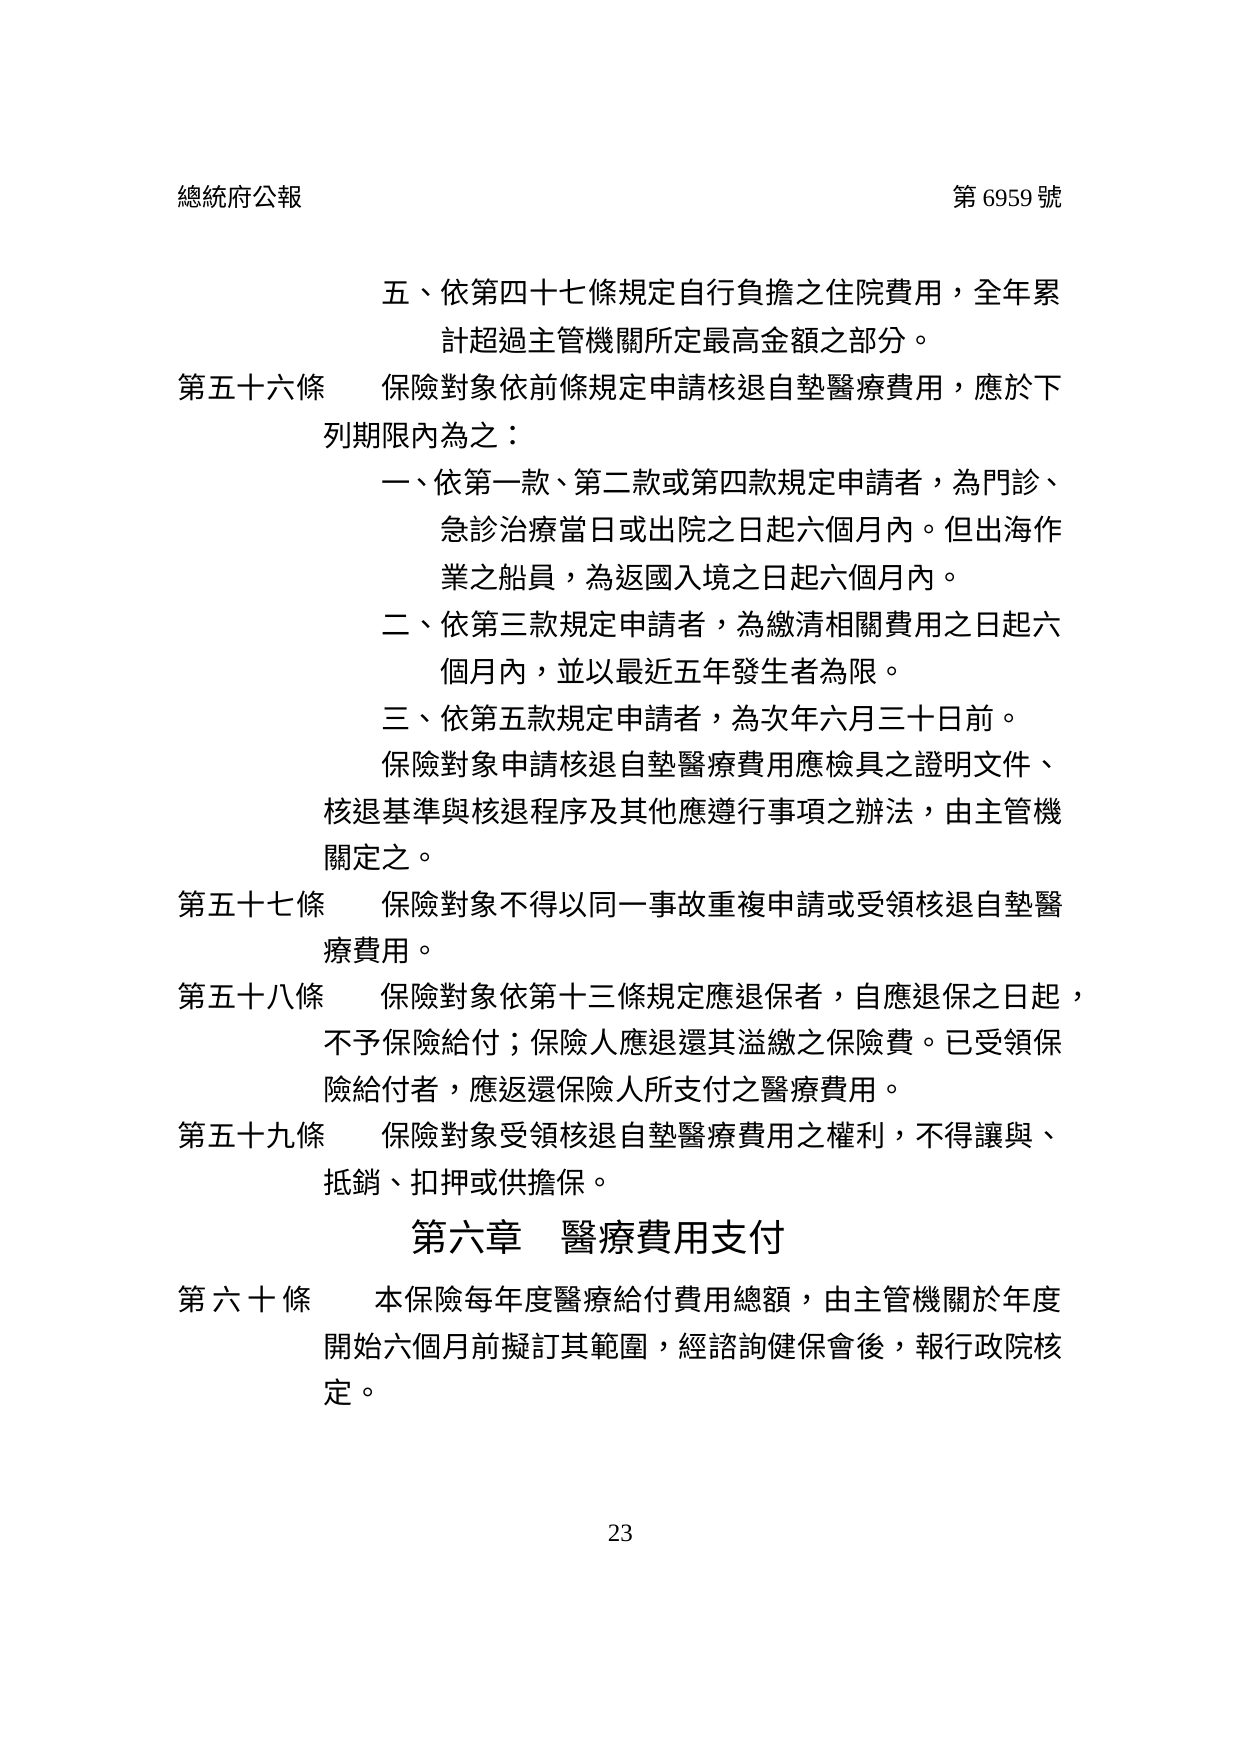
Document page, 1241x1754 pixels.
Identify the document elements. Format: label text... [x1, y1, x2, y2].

text 五、依第四十七條規定自行負擔之住院費用，全年累計超過主管機關所定最高金額之部分。 [381, 266, 1063, 361]
text 第六章 醫療費用支付 [411, 1215, 1063, 1261]
text 二、依第三款規定申請者，為繳清相關費用之日起六個月內，並以最近五年發生者為限。 [381, 598, 1063, 692]
text 保險對象申請核退自墊醫療費用應檢具之證明文件、核退基準與核退程序及其他應遵行事項之辦法，由主管機關定之。 [323, 739, 1063, 878]
text 第五十九條 保險對象受領核退自墊醫療費用之權利，不得讓與、抵銷、扣押或供擔保。 [177, 1109, 1063, 1202]
text 三、依第五款規定申請者，為次年六月三十日前。 [381, 692, 1063, 739]
text 第五十六條 保險對象依前條規定申請核退自墊醫療費用，應於下列期限內為之： [177, 361, 1063, 455]
text 第五十八條 保險對象依第十三條規定應退保者，自應退保之日起，不予保險給付；保險人應退還其溢繳之保險費。已受領保險給付者，應返還保險人所支付之醫療費用。 [177, 971, 1063, 1109]
text 第六十條 本保險每年度醫療給付費用總額，由主管機關於年度開始六個月前擬訂其範圍，經諮詢健保會後，報行政院核定。 [177, 1274, 1063, 1413]
text 一、依第一款、第二款或第四款規定申請者，為門診、急診治療當日或出院之日起六個月內。但出海作業之船員，為返國入境之日起六個月內。 [381, 455, 1063, 598]
text 第五十七條 保險對象不得以同一事故重複申請或受領核退自墊醫療費用。 [177, 878, 1063, 971]
